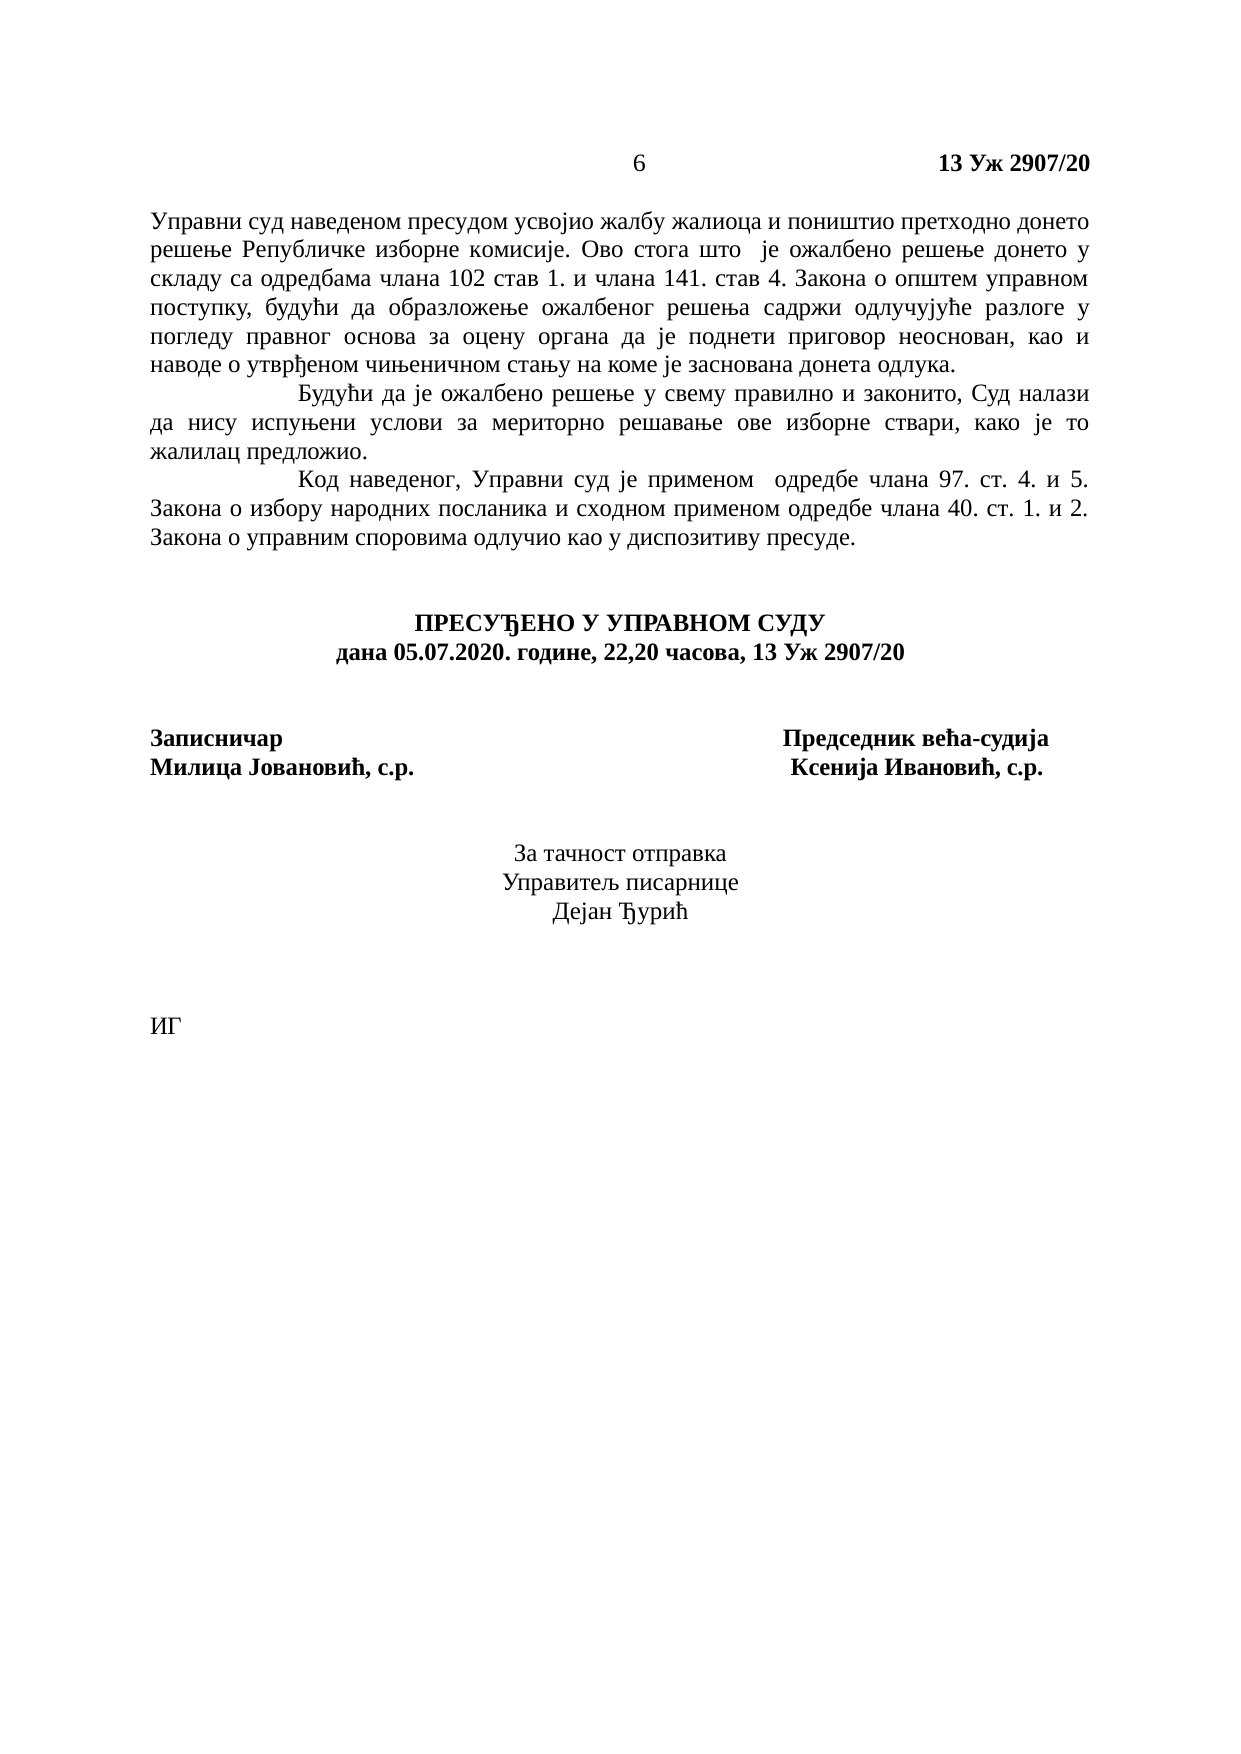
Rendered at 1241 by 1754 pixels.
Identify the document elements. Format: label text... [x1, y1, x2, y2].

text ПРЕСУЂЕНО У УПРАВНОМ СУДУ [150, 608, 1090, 637]
text За тачност отправка [150, 838, 1090, 867]
text Управни суд наведеном пресудом усвојио жалбу жалиоца и поништио претходно донето решење Републичке изборне комисије. Ово стога што је ожалбено решење донето у складу са одредбама члана 102 став 1. и члана 141. став 4. Закона о општем управном поступку, будући да образложење ожалбеног решења садржи одлучујуће разлоге у погледу правног основа за оцену органа да је поднети приговор неоснован, као и наводе о утврђеном чињеничном стању на коме је заснована донета одлука. [150, 206, 1090, 378]
text ИГ [150, 1011, 1090, 1039]
text дана 05.07.2020. године, 22,20 часова, 13 Уж 2907/20 [150, 637, 1090, 666]
text Милица Јовановић, с.р. Ксенија Ивановић, с.р. [150, 752, 1090, 781]
text Записничар Председник већа-судија [150, 723, 1090, 752]
text Дејан Ђурић [150, 896, 1090, 924]
text Будући да је ожалбено решење у свему правилно и законито, Суд налази да нису испуњени услови за мериторно решавање ове изборне ствари, како је то жалилац предложио. [150, 378, 1090, 464]
text Управитељ писарнице [150, 867, 1090, 896]
text Код наведеног, Управни суд је применом одредбе члана 97. ст. 4. и 5. Закона о избору народних посланика и сходном применом одредбе члана 40. ст. 1. и 2. Закона о управним споровима одлучио као у диспозитиву пресуде. [150, 464, 1090, 551]
